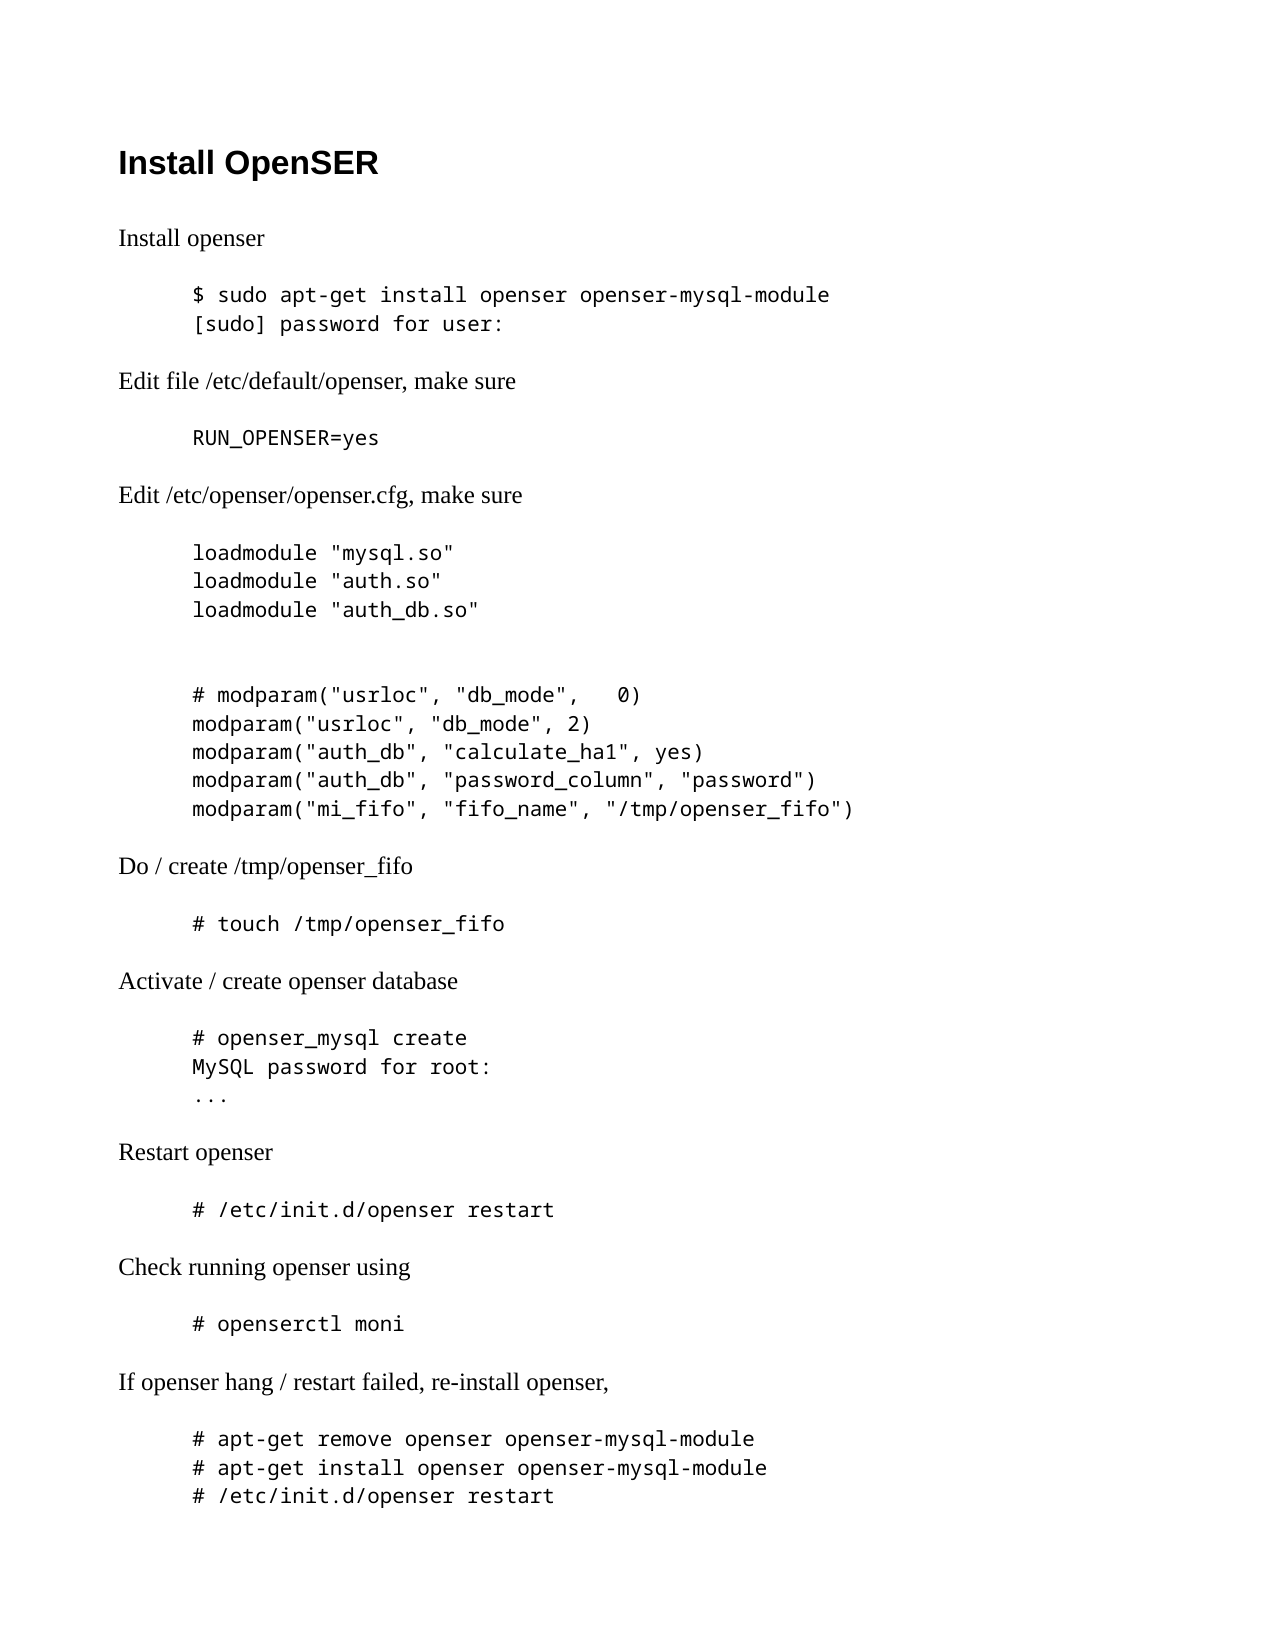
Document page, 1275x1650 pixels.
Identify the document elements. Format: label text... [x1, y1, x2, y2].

text Do / create /tmp/openser_fifo [118, 851, 1157, 880]
text # modparam("usrloc", "db_mode", 0) [192, 680, 1157, 709]
text # openserctl moni [192, 1309, 1157, 1338]
text # apt-get remove openser openser-mysql-module [192, 1424, 1157, 1453]
text Check running openser using [118, 1252, 1157, 1281]
text [sudo] password for user: [118, 309, 1157, 337]
text RUN_OPENSER=yes [118, 423, 1157, 452]
text # touch /tmp/openser_fifo [118, 909, 1157, 937]
text # /etc/init.d/openser restart [192, 1481, 1157, 1509]
text ... [118, 1080, 1157, 1109]
text # apt-get install openser openser-mysql-module [192, 1453, 1157, 1481]
text Activate / create openser database [118, 966, 1157, 994]
text Restart openser [118, 1137, 1157, 1166]
text # openser_mysql create [118, 1023, 1157, 1052]
text Edit /etc/openser/openser.cfg, make sure [118, 481, 1157, 509]
text loadmodule "auth.so" [192, 566, 1157, 595]
text # /etc/init.d/openser restart [192, 1195, 1157, 1223]
text modparam("auth_db", "calculate_ha1", yes) [192, 737, 1157, 766]
text modparam("mi_fifo", "fifo_name", "/tmp/openser_fifo") [192, 794, 1157, 822]
text If openser hang / restart failed, re-install openser, [118, 1367, 1157, 1396]
text MySQL password for root: [118, 1052, 1157, 1080]
text $ sudo apt-get install openser openser-mysql-module [118, 281, 1157, 309]
text loadmodule "auth_db.so" [192, 595, 1157, 623]
text modparam("usrloc", "db_mode", 2) [192, 709, 1157, 737]
text Install openser [118, 223, 1157, 252]
text Edit file /etc/default/openser, make sure [118, 366, 1157, 394]
subtitle Install OpenSER [118, 143, 1157, 182]
text loadmodule "mysql.so" [192, 538, 1157, 566]
text modparam("auth_db", "password_column", "password") [192, 766, 1157, 794]
